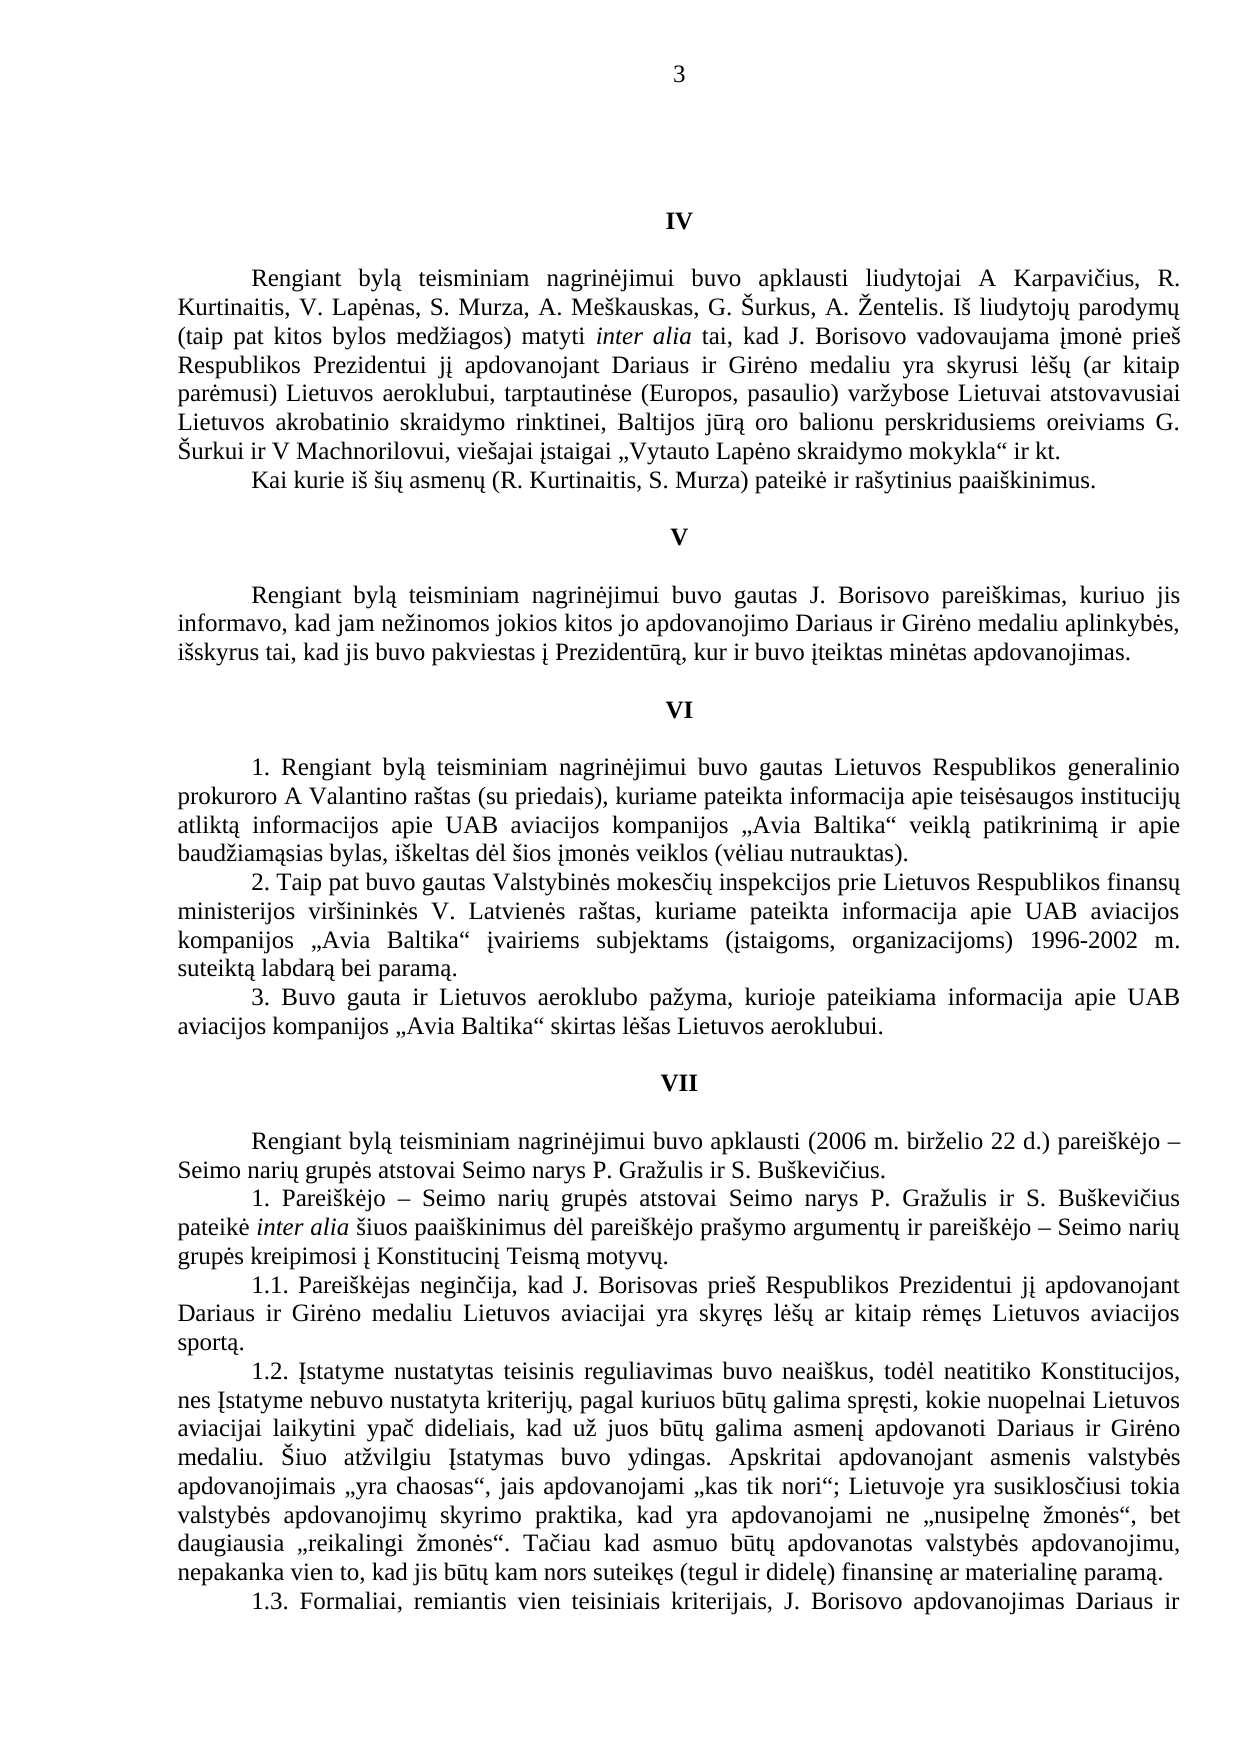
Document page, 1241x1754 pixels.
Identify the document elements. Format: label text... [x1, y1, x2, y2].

text 2. Taip pat buvo gautas Valstybinės mokesčių inspekcijos prie Lietuvos Respublikos finansų ministerijos viršininkės V. Latvienės raštas, kuriame pateikta informacija apie UAB aviacijos kompanijos „Avia Baltika“ įvairiems subjektams (įstaigoms, organizacijoms) 1996-2002 m. suteiktą labdarą bei paramą. [177, 867, 1181, 982]
text V [177, 522, 1181, 551]
text VII [177, 1068, 1181, 1097]
text Kai kurie iš šių asmenų (R. Kurtinaitis, S. Murza) pateikė ir rašytinius paaiškinimus. [177, 465, 1181, 493]
text Rengiant bylą teisminiam nagrinėjimui buvo gautas J. Borisovo pareiškimas, kuriuo jis informavo, kad jam nežinomos jokios kitos jo apdovanojimo Dariaus ir Girėno medaliu aplinkybės, išskyrus tai, kad jis buvo pakviestas į Prezidentūrą, kur ir buvo įteiktas minėtas apdovanojimas. [177, 580, 1181, 666]
text 1. Pareiškėjo – Seimo narių grupės atstovai Seimo narys P. Gražulis ir S. Buškevičius pateikė inter alia šiuos paaiškinimus dėl pareiškėjo prašymo argumentų ir pareiškėjo – Seimo narių grupės kreipimosi į Konstitucinį Teismą motyvų. [177, 1183, 1181, 1270]
text 1.2. Įstatyme nustatytas teisinis reguliavimas buvo neaiškus, todėl neatitiko Konstitucijos, nes Įstatyme nebuvo nustatyta kriterijų, pagal kuriuos būtų galima spręsti, kokie nuopelnai Lietuvos aviacijai laikytini ypač dideliais, kad už juos būtų galima asmenį apdovanoti Dariaus ir Girėno medaliu. Šiuo atžvilgiu Įstatymas buvo ydingas. Apskritai apdovanojant asmenis valstybės apdovanojimais „yra chaosas“, jais apdovanojami „kas tik nori“; Lietuvoje yra susiklosčiusi tokia valstybės apdovanojimų skyrimo praktika, kad yra apdovanojami ne „nusipelnę žmonės“, bet daugiausia „reikalingi žmonės“. Tačiau kad asmuo būtų apdovanotas valstybės apdovanojimu, nepakanka vien to, kad jis būtų kam nors suteikęs (tegul ir didelę) finansinę ar materialinę paramą. [177, 1356, 1181, 1586]
text IV [177, 206, 1181, 235]
text Rengiant bylą teisminiam nagrinėjimui buvo apklausti liudytojai A Karpavičius, R. Kurtinaitis, V. Lapėnas, S. Murza, A. Meškauskas, G. Šurkus, A. Žentelis. Iš liudytojų parodymų (taip pat kitos bylos medžiagos) matyti inter alia tai, kad J. Borisovo vadovaujama įmonė prieš Respublikos Prezidentui jį apdovanojant Dariaus ir Girėno medaliu yra skyrusi lėšų (ar kitaip parėmusi) Lietuvos aeroklubui, tarptautinėse (Europos, pasaulio) varžybose Lietuvai atstovavusiai Lietuvos akrobatinio skraidymo rinktinei, Baltijos jūrą oro balionu perskridusiems oreiviams G. Šurkui ir V Machnorilovui, viešajai įstaigai „Vytauto Lapėno skraidymo mokykla“ ir kt. [177, 263, 1181, 465]
text 3. Buvo gauta ir Lietuvos aeroklubo pažyma, kurioje pateikiama informacija apie UAB aviacijos kompanijos „Avia Baltika“ skirtas lėšas Lietuvos aeroklubui. [177, 982, 1181, 1040]
text 1.1. Pareiškėjas neginčija, kad J. Borisovas prieš Respublikos Prezidentui jį apdovanojant Dariaus ir Girėno medaliu Lietuvos aviacijai yra skyręs lėšų ar kitaip rėmęs Lietuvos aviacijos sportą. [177, 1270, 1181, 1356]
text VI [177, 695, 1181, 723]
text 1.3. Formaliai, remiantis vien teisiniais kriterijais, J. Borisovo apdovanojimas Dariaus ir [177, 1586, 1181, 1615]
text 1. Rengiant bylą teisminiam nagrinėjimui buvo gautas Lietuvos Respublikos generalinio prokuroro A Valantino raštas (su priedais), kuriame pateikta informacija apie teisėsaugos institucijų atliktą informacijos apie UAB aviacijos kompanijos „Avia Baltika“ veiklą patikrinimą ir apie baudžiamąsias bylas, iškeltas dėl šios įmonės veiklos (vėliau nutrauktas). [177, 752, 1181, 867]
text Rengiant bylą teisminiam nagrinėjimui buvo apklausti (2006 m. birželio 22 d.) pareiškėjo – Seimo narių grupės atstovai Seimo narys P. Gražulis ir S. Buškevičius. [177, 1126, 1181, 1183]
